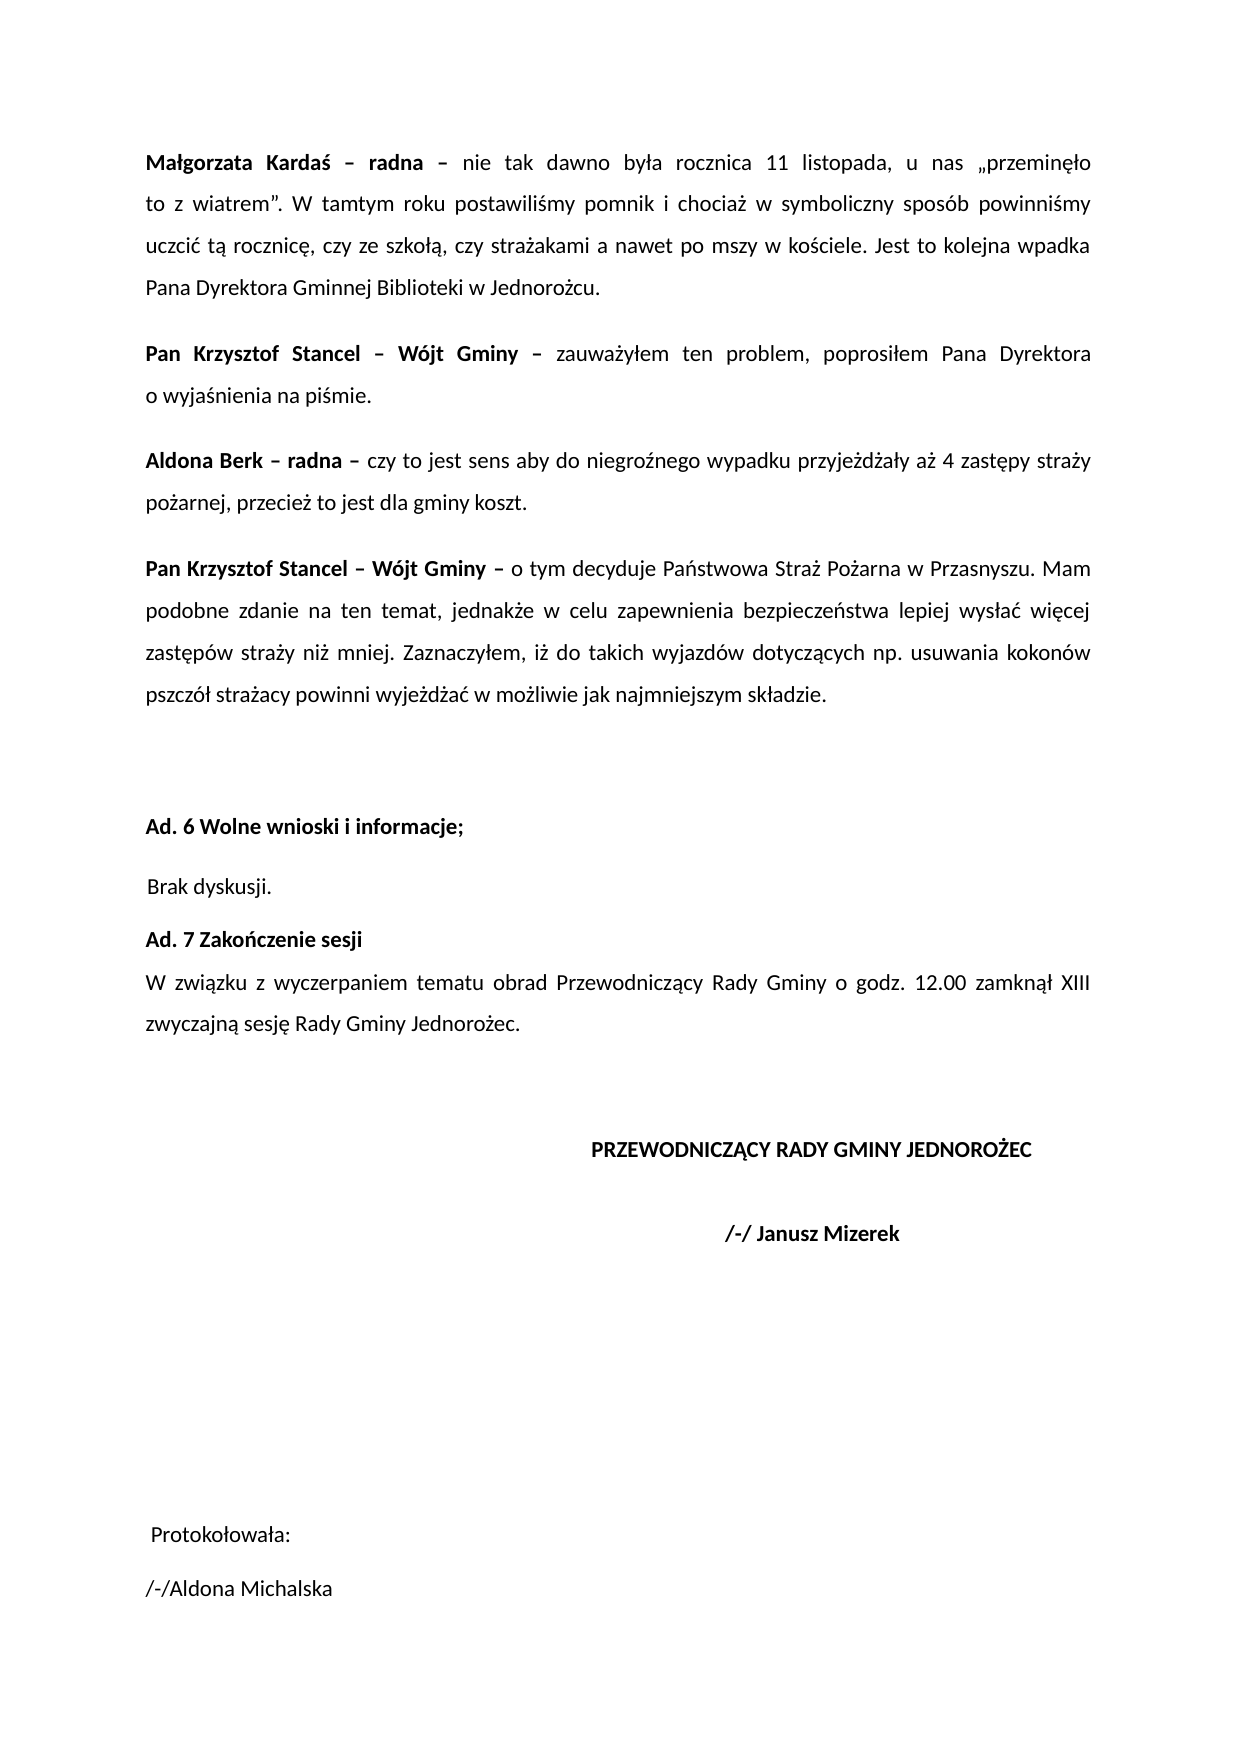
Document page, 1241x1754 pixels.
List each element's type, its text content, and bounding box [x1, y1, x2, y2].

text Ad. 7 Zakończenie sesji [145, 926, 1092, 954]
text /-/Aldona Michalska [145, 1574, 1092, 1602]
text W związku z wyczerpaniem tematu obrad Przewodniczący Rady Gminy o godz. 12.00 zamknął XIII zwyczajną sesję Rady Gminy Jednorożec. [145, 968, 1092, 1038]
text Pan Krzysztof Stancel – Wójt Gminy – zauważyłem ten problem, poprosiłem Pana Dyrektora o wyjaśnienia na piśmie. [145, 339, 1092, 409]
text Małgorzata Kardaś – radna – nie tak dawno była rocznica 11 listopada, u nas „przeminęło to z wiatrem”. W tamtym roku postawiliśmy pomnik i chociaż w symboliczny sposób powinniśmy uczcić tą rocznicę, czy ze szkołą, czy strażakami a nawet po mszy w kościele. Jest to kolejna wpadka Pana Dyrektora Gminnej Biblioteki w Jednorożcu. [145, 148, 1092, 302]
text Protokołowała: [145, 1520, 1092, 1548]
text Ad. 6 Wolne wnioski i informacje; [145, 812, 1092, 840]
text PRZEWODNICZĄCY RADY GMINY JEDNOROŻEC [145, 1136, 1092, 1163]
text Pan Krzysztof Stancel – Wójt Gminy – o tym decyduje Państwowa Straż Pożarna w Przasnyszu. Mam podobne zdanie na ten temat, jednakże w celu zapewnienia bezpieczeństwa lepiej wysłać więcej zastępów straży niż mniej. Zaznaczyłem, iż do takich wyjazdów dotyczących np. usuwania kokonów pszczół strażacy powinni wyjeżdżać w możliwie jak najmniejszym składzie. [145, 554, 1092, 708]
text Brak dyskusji. [147, 872, 1092, 900]
text /-/ Janusz Mizerek [145, 1219, 1092, 1247]
text Aldona Berk – radna – czy to jest sens aby do niegroźnego wypadku przyjeżdżały aż 4 zastępy straży pożarnej, przecież to jest dla gminy koszt. [145, 447, 1092, 517]
